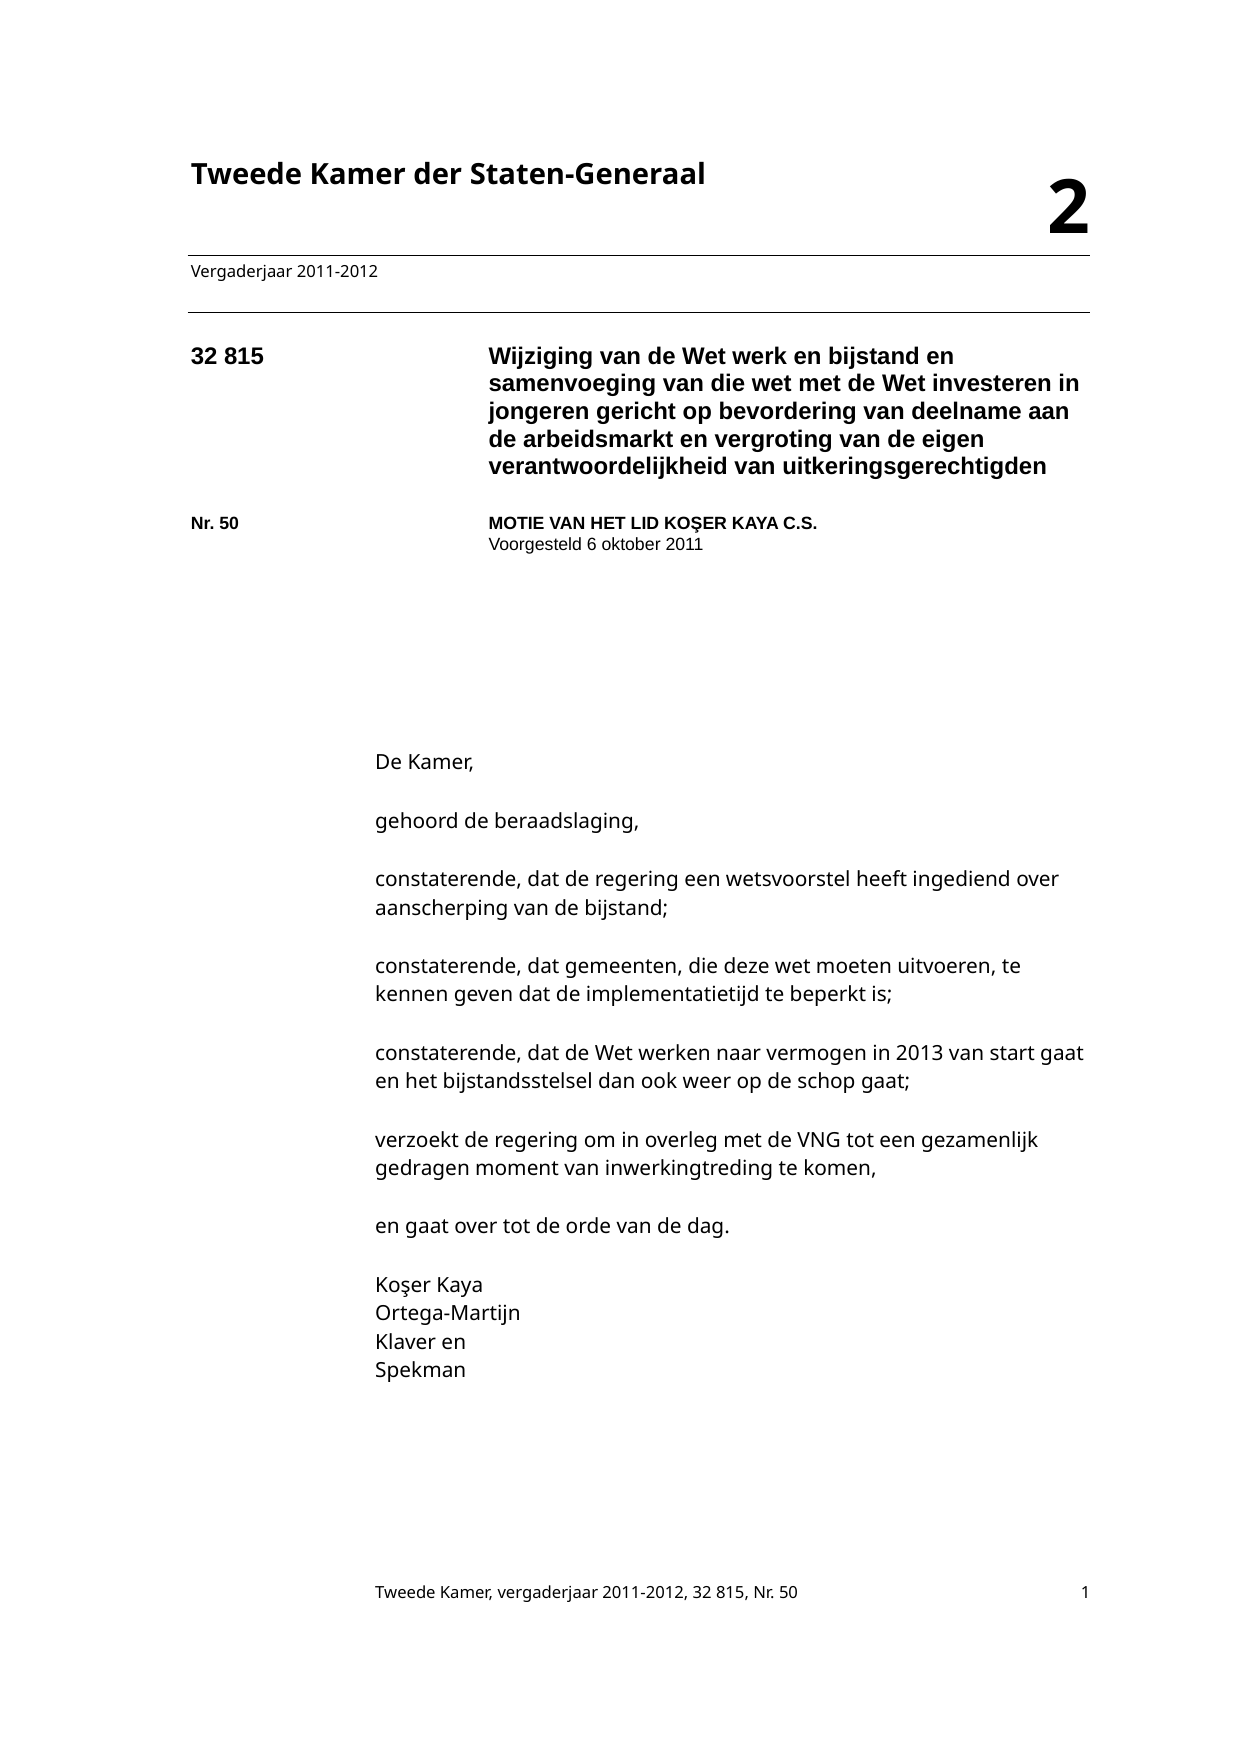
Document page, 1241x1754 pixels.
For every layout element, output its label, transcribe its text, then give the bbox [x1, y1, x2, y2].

text constaterende, dat de regering een wetsvoorstel heeft ingediend over aanscherping van de bijstand; [375, 864, 1090, 921]
text en gaat over tot de orde van de dag. [375, 1212, 1090, 1240]
text Koşer Kaya [375, 1270, 1090, 1298]
table_cell Vergaderjaar 2011-2012 [188, 256, 485, 312]
text verzoekt de regering om in overleg met de VNG tot een gezamenlijk gedragen moment van inwerkingtreding te komen, [375, 1125, 1090, 1182]
text gehoord de beraadslaging, [375, 806, 1090, 834]
table_cell MOTIE VAN HET LID KOŞER KAYA C.S. Voorgesteld 6 oktober 2011 [485, 510, 1090, 629]
text Spekman [375, 1355, 1090, 1384]
table_cell [485, 313, 1090, 339]
table_cell Nr. 50 [188, 510, 485, 629]
text Ortega-Martijn [375, 1298, 1090, 1327]
table_cell 32 815 [188, 339, 485, 510]
table_cell [485, 256, 1090, 312]
table_header 2 [910, 150, 1090, 255]
table_header Tweede Kamer der Staten-Generaal [188, 150, 909, 255]
text De Kamer, [375, 747, 1090, 776]
table_cell [188, 313, 485, 339]
text constaterende, dat de Wet werken naar vermogen in 2013 van start gaat en het bijstandsstelsel dan ook weer op de schop gaat; [375, 1038, 1090, 1095]
table_cell Wijziging van de Wet werk en bijstand en samenvoeging van die wet met de Wet investeren in jongeren gericht op bevordering van deelname aan de arbeidsmarkt en vergroting van de eigen verantwoordelijkheid van uitkeringsgerechtigden [485, 339, 1090, 510]
text constaterende, dat gemeenten, die deze wet moeten uitvoeren, te kennen geven dat de implementatietijd te beperkt is; [375, 951, 1090, 1008]
text Klaver en [375, 1327, 1090, 1355]
